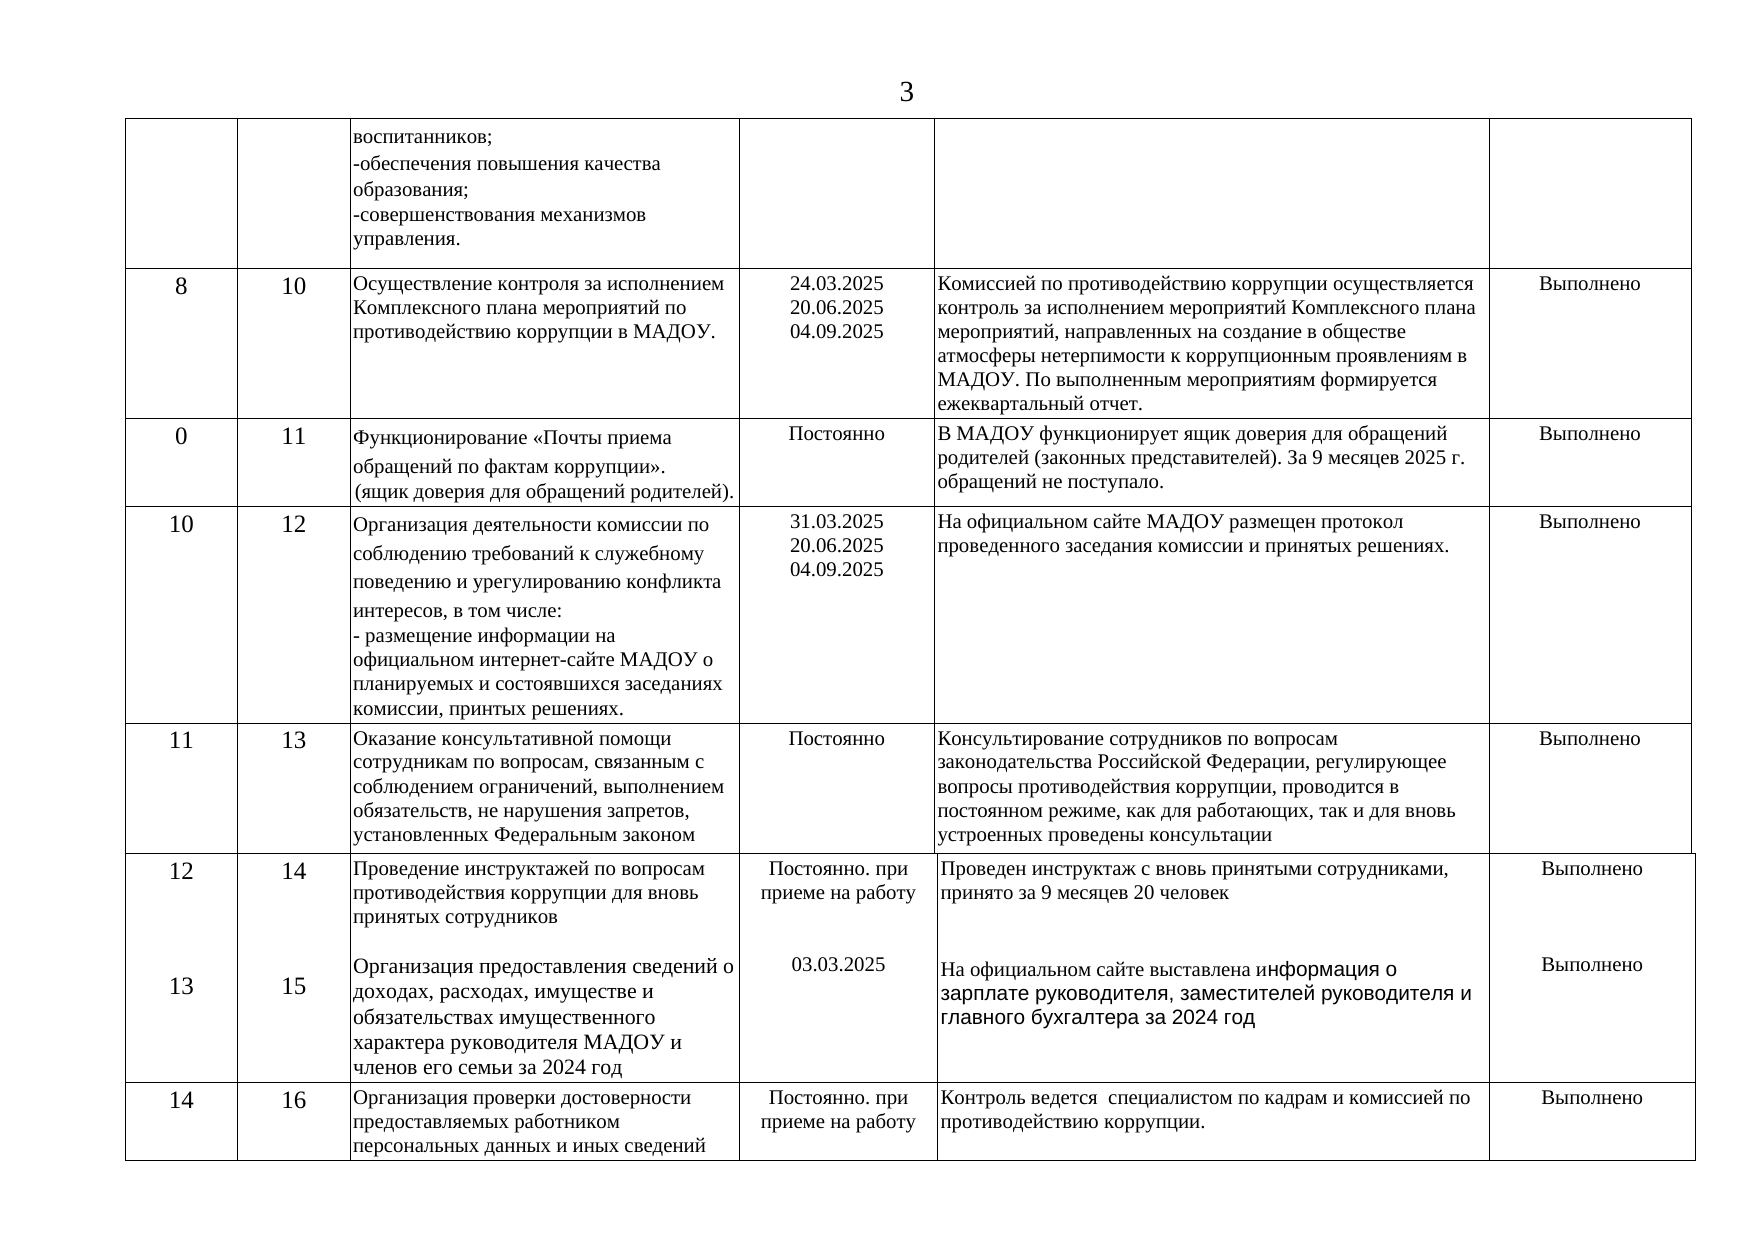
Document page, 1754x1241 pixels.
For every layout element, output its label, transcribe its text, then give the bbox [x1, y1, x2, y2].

table_cell На официальном сайте МАДОУ размещен протокол проведенного заседания комиссии и принятых решениях. [935, 507, 1489, 722]
table_cell 24.03.2025 20.06.2025 04.09.2025 [740, 269, 934, 418]
table_cell Выполнено [1490, 1083, 1695, 1160]
table_cell Оказание консультативной помощи сотрудникам по вопросам, связанным с соблюдением ограничений, выполнением обязательств, не нарушения запретов, установленных Федеральным законом [351, 724, 739, 853]
table_header Постоянно. при приеме на работу 03.03.2025 [740, 854, 937, 1082]
table_cell Организация деятельности комиссии по соблюдению требований к служебному поведению и урегулированию конфликта интересов, в том числе: - размещение информации на официальном интернет-сайте МАДОУ о планируемых и состоявшихся заседаниях комиссии, принтых решениях. [351, 507, 739, 722]
table_cell 12 [238, 507, 350, 722]
table_header [126, 119, 237, 268]
table_cell Выполнено [1490, 507, 1691, 722]
table_cell Функционирование «Почты приема обращений по фактам коррупции». (ящик доверия для обращений родителей). [351, 419, 739, 506]
table_cell 11 [238, 419, 350, 506]
table_header 12 13 [126, 854, 237, 1082]
table_header воспитанников; -обеспечения повышения качества образования; -совершенствования механизмов управления. [351, 119, 739, 268]
table_header [238, 119, 350, 268]
table_header 14 15 [238, 854, 350, 1082]
table_cell Постоянно [740, 419, 934, 506]
table_cell 14 [126, 1083, 237, 1160]
table_cell Выполнено [1490, 724, 1691, 853]
table_cell Организация проверки достоверности предоставляемых работником персональных данных и иных сведений [351, 1083, 739, 1160]
table_cell 8 [126, 269, 237, 418]
table_cell Консультирование сотрудников по вопросам законодательства Российской Федерации, регулирующее вопросы противодействия коррупции, проводится в постоянном режиме, как для работающих, так и для вновь устроенных проведены консультации [935, 724, 1489, 853]
table_cell Выполнено [1490, 269, 1691, 418]
table_header Проведен инструктаж с вновь принятыми сотрудниками, принято за 9 месяцев 20 человек На официальном сайте выставлена информация о зарплате руководителя, заместителей руководителя и главного бухгалтера за 2024 год [938, 854, 1489, 1082]
table_cell 31.03.2025 20.06.2025 04.09.2025 [740, 507, 934, 722]
table_cell 10 [238, 269, 350, 418]
table_cell 16 [238, 1083, 350, 1160]
table_cell 0 [126, 419, 237, 506]
table_cell 13 [238, 724, 350, 853]
table_cell Постоянно [740, 724, 934, 853]
table_cell 11 [126, 724, 237, 853]
table_header [1490, 119, 1691, 268]
table_cell Выполнено [1490, 419, 1691, 506]
table_header [935, 119, 1489, 268]
table_cell В МАДОУ функционирует ящик доверия для обращений родителей (законных представителей). За 9 месяцев 2025 г. обращений не поступало. [935, 419, 1489, 506]
table_cell Постоянно. при приеме на работу [740, 1083, 937, 1160]
table_cell Комиссией по противодействию коррупции осуществляется контроль за исполнением мероприятий Комплексного плана мероприятий, направленных на создание в обществе атмосферы нетерпимости к коррупционным проявлениям в МАДОУ. По выполненным мероприятиям формируется ежеквартальный отчет. [935, 269, 1489, 418]
table_header Выполнено Выполнено [1490, 854, 1695, 1082]
table_header Проведение инструктажей по вопросам противодействия коррупции для вновь принятых сотрудников Организация предоставления сведений о доходах, расходах, имуществе и обязательствах имущественного характера руководителя МАДОУ и членов его семьи за 2024 год [351, 854, 739, 1082]
table_cell 10 [126, 507, 237, 722]
table_header [740, 119, 934, 268]
table_cell Контроль ведется специалистом по кадрам и комиссией по противодействию коррупции. [938, 1083, 1489, 1160]
table_cell Осуществление контроля за исполнением Комплексного плана мероприятий по противодействию коррупции в МАДОУ. [351, 269, 739, 418]
